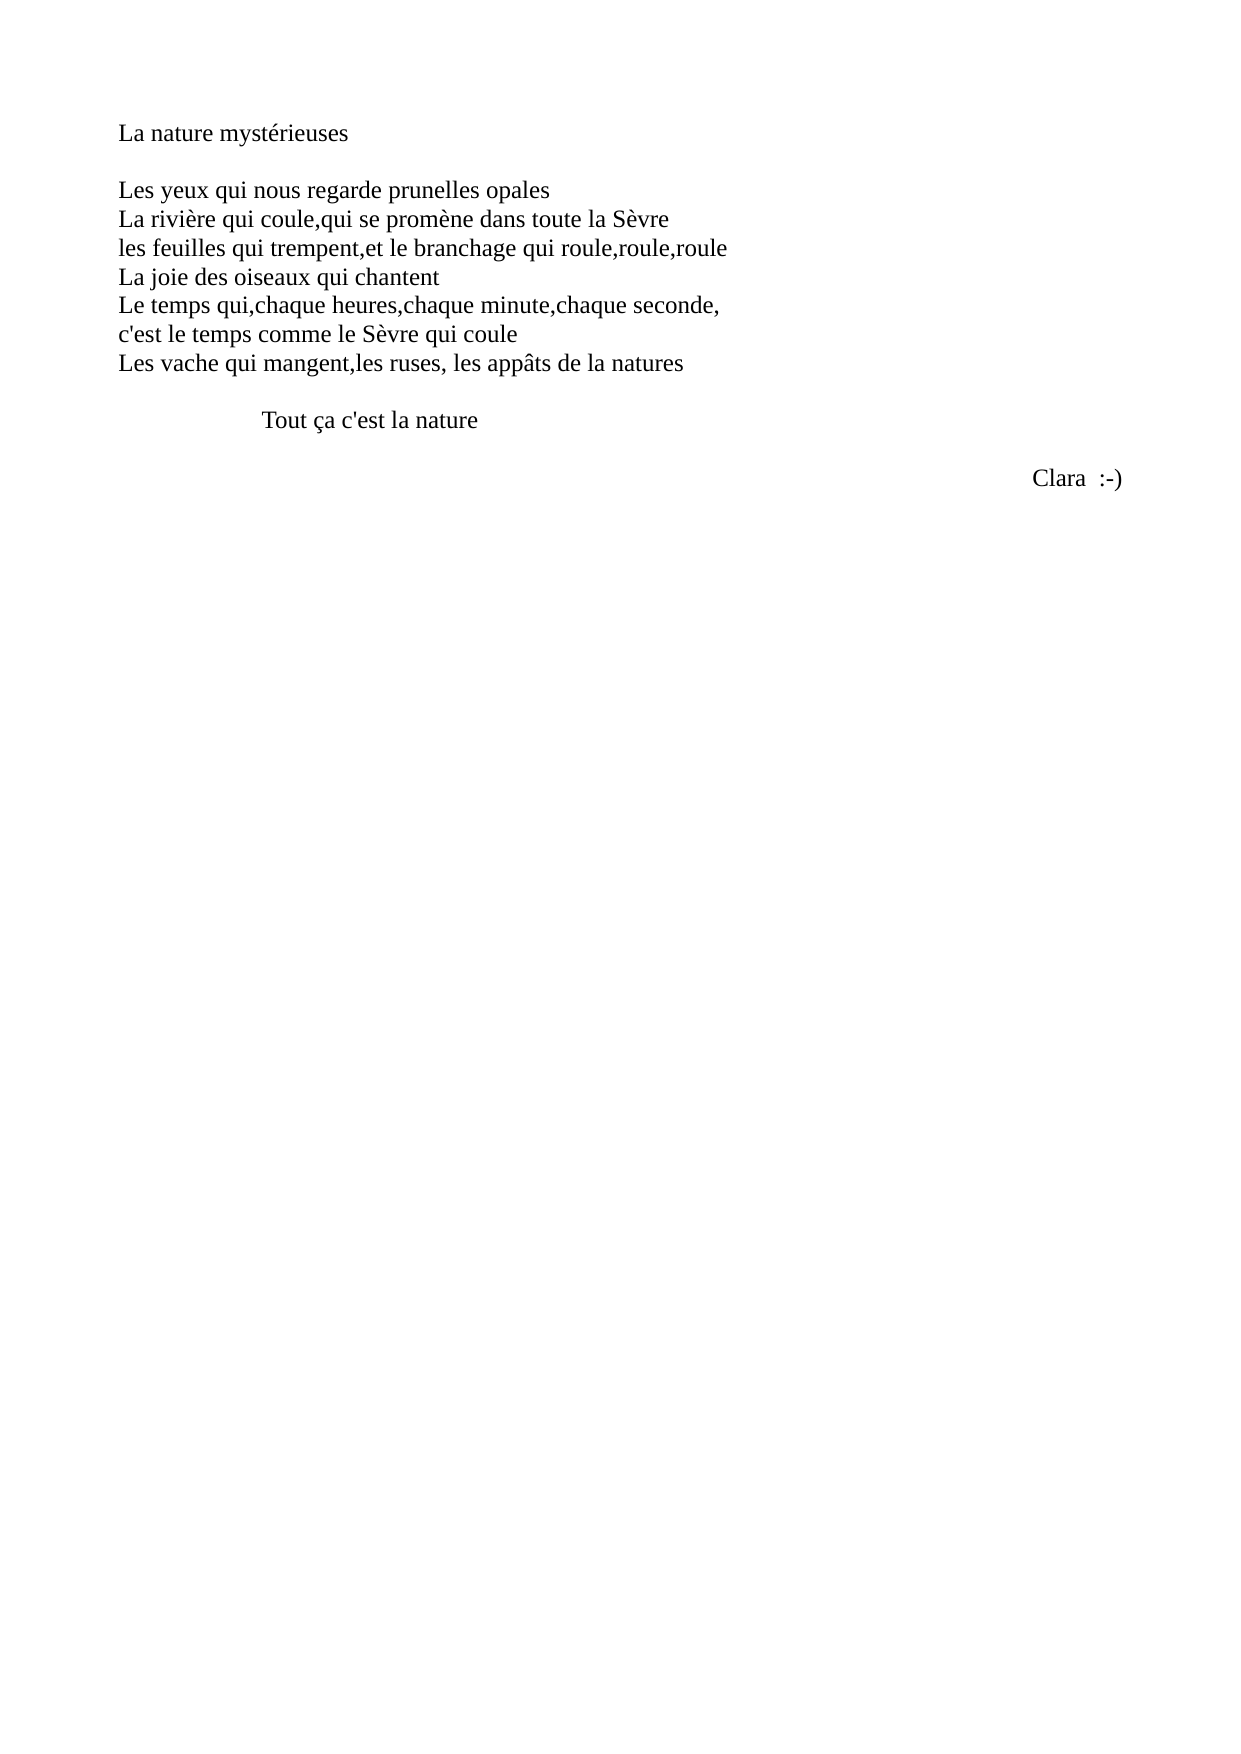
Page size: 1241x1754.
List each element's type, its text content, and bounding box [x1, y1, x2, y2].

text La nature mystérieuses [118, 118, 1122, 147]
text Tout ça c'est la nature [118, 406, 1122, 434]
text La joie des oiseaux qui chantent [118, 262, 1122, 291]
text Clara :-) [118, 463, 1122, 492]
text c'est le temps comme le Sèvre qui coule [118, 319, 1122, 348]
text les feuilles qui trempent,et le branchage qui roule,roule,roule [118, 233, 1122, 262]
text Le temps qui,chaque heures,chaque minute,chaque seconde, [118, 291, 1122, 319]
text La rivière qui coule,qui se promène dans toute la Sèvre [118, 204, 1122, 233]
text Les vache qui mangent,les ruses, les appâts de la natures [118, 348, 1122, 377]
text Les yeux qui nous regarde prunelles opales [118, 176, 1122, 204]
